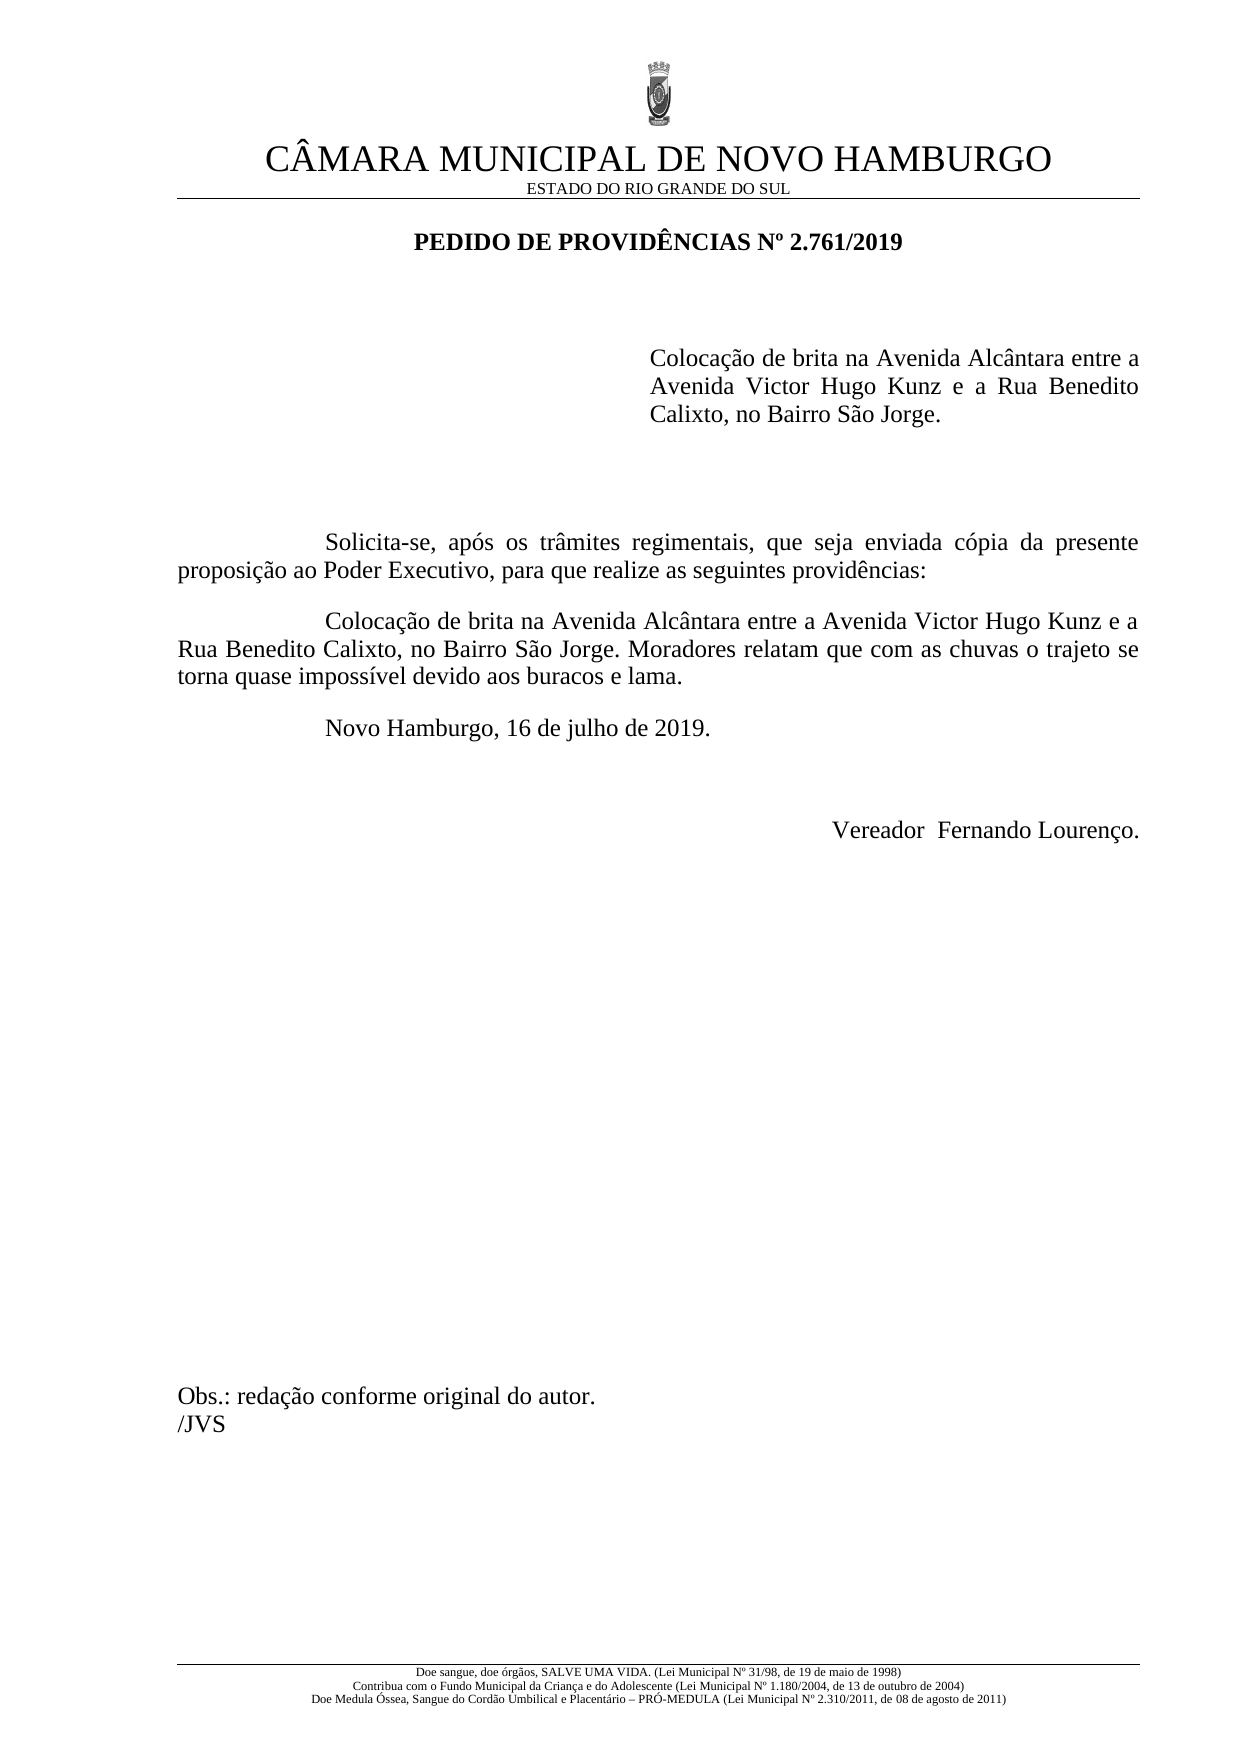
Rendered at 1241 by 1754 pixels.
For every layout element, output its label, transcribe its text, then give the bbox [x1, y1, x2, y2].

text Obs.: redação conforme original do autor. [177, 1382, 1140, 1410]
text Colocação de brita na Avenida Alcântara entre a Avenida Victor Hugo Kunz e a Rua Benedito Calixto, no Bairro São Jorge. Moradores relatam que com as chuvas o trajeto se torna quase impossível devido aos buracos e lama. [177, 607, 1140, 690]
text Colocação de brita na Avenida Alcântara entre a Avenida Victor Hugo Kunz e a Rua Benedito Calixto, no Bairro São Jorge. [649, 344, 1140, 428]
text Solicita-se, após os trâmites regimentais, que seja enviada cópia da presente proposição ao Poder Executivo, para que realize as seguintes providências: [177, 528, 1140, 583]
text PEDIDO DE PROVIDÊNCIAS Nº 2.761/2019 [177, 228, 1140, 256]
text Vereador Fernando Lourenço. [177, 816, 1140, 844]
text Novo Hamburgo, 16 de julho de 2019. [177, 714, 1140, 741]
text /JVS [177, 1410, 1140, 1437]
